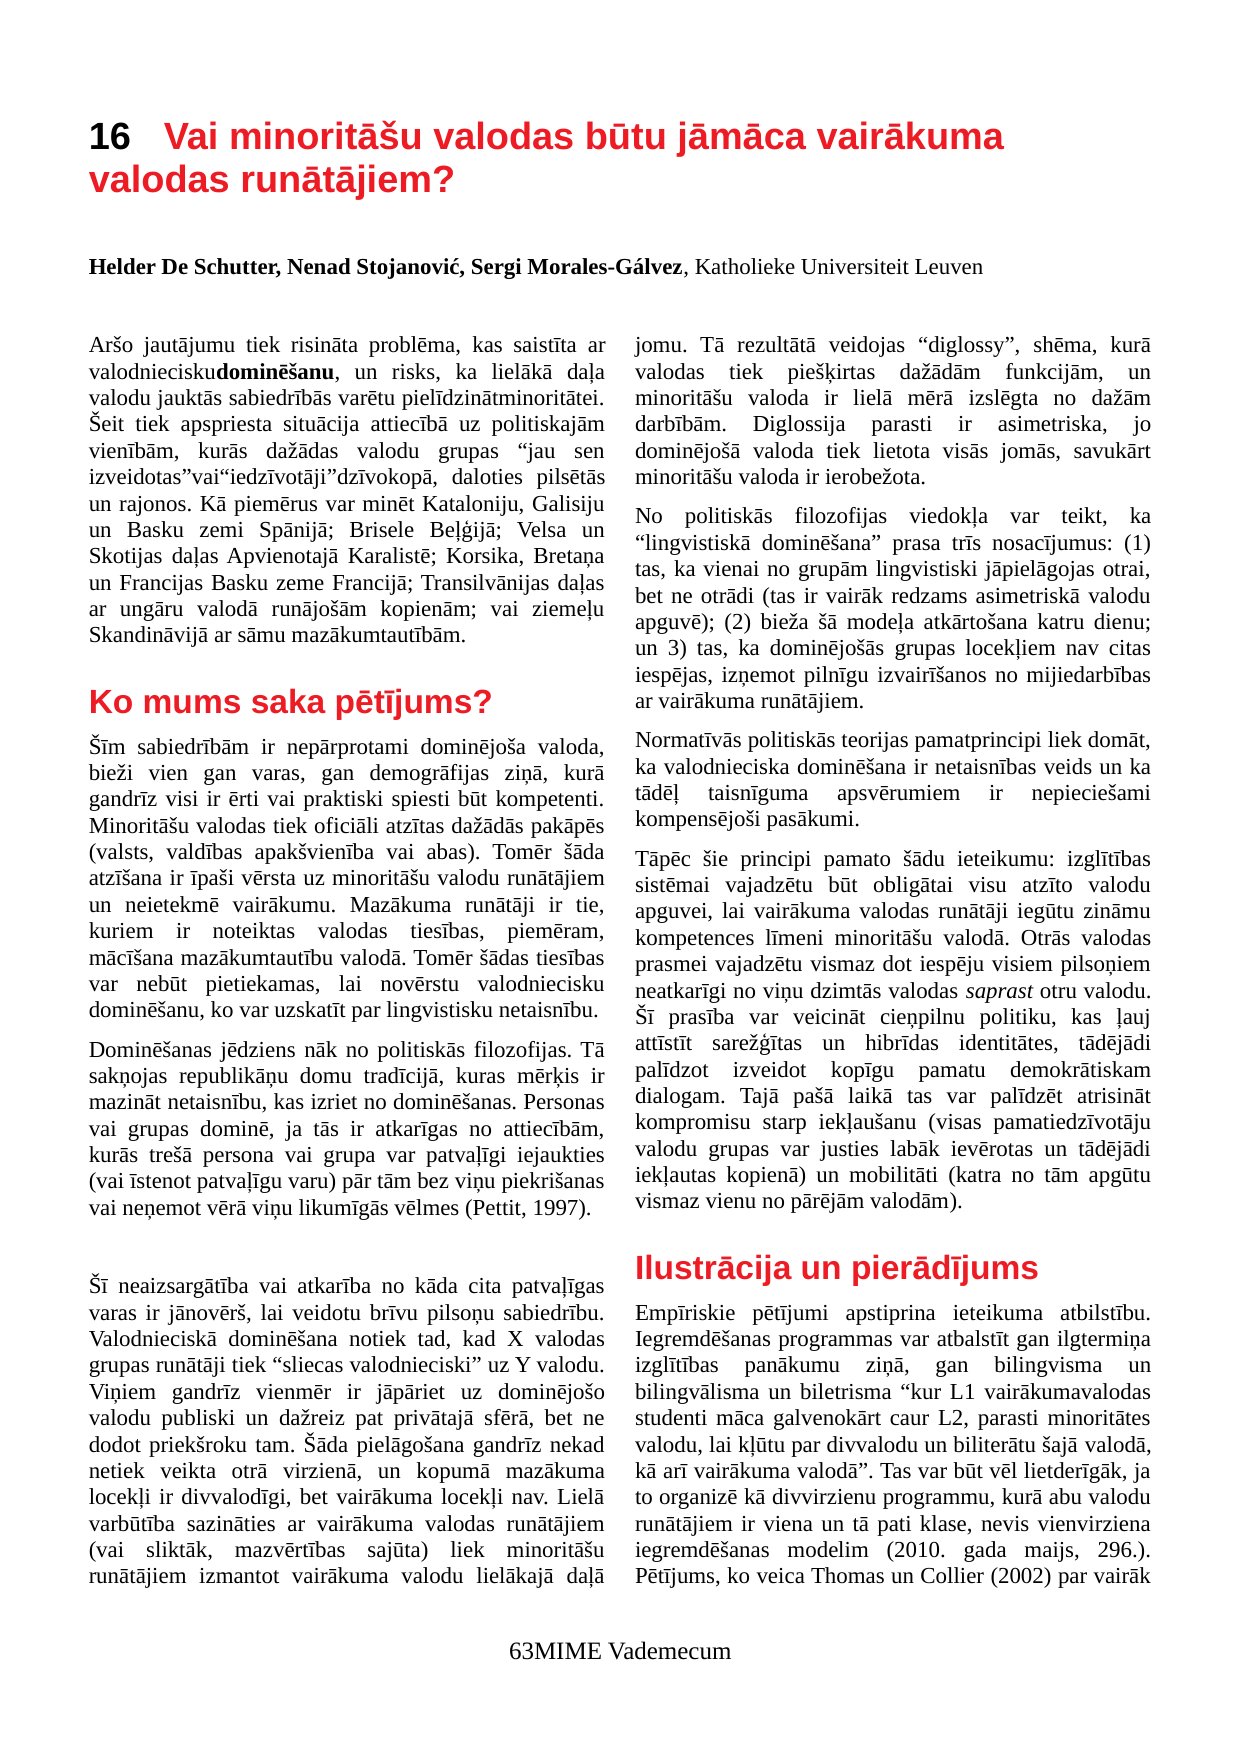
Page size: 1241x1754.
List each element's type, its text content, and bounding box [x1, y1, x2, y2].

text Aršo jautājumu tiek risināta problēma, kas saistīta ar valodnieciskudominēšanu, un risks, ka lielākā daļa valodu jauktās sabiedrībās varētu pielīdzinātminoritātei. Šeit tiek apspriesta situācija attiecībā uz politiskajām vienībām, kurās dažādas valodu grupas “jau sen izveidotas”vai“iedzīvotāji”dzīvokopā, daloties pilsētās un rajonos. Kā piemērus var minēt Kataloniju, Galisiju un Basku zemi Spānijā; Brisele Beļģijā; Velsa un Skotijas daļas Apvienotajā Karalistē; Korsika, Bretaņa un Francijas Basku zeme Francijā; Transilvānijas daļas ar ungāru valodā runājošām kopienām; vai ziemeļu Skandināvijā ar sāmu mazākumtautībām. [88, 331, 605, 648]
text Šīm sabiedrībām ir nepārprotami dominējoša valoda, bieži vien gan varas, gan demogrāfijas ziņā, kurā gandrīz visi ir ērti vai praktiski spiesti būt kompetenti. Minoritāšu valodas tiek oficiāli atzītas dažādās pakāpēs (valsts, valdības apakšvienība vai abas). Tomēr šāda atzīšana ir īpaši vērsta uz minoritāšu valodu runātājiem un neietekmē vairākumu. Mazākuma runātāji ir tie, kuriem ir noteiktas valodas tiesības, piemēram, mācīšana mazākumtautību valodā. Tomēr šādas tiesības var nebūt pietiekamas, lai novērstu valodniecisku dominēšanu, ko var uzskatīt par lingvistisku netaisnību. [88, 733, 605, 1023]
text jomu. Tā rezultātā veidojas “diglossy”, shēma, kurā valodas tiek piešķirtas dažādām funkcijām, un minoritāšu valoda ir lielā mērā izslēgta no dažām darbībām. Diglossija parasti ir asimetriska, jo dominējošā valoda tiek lietota visās jomās, savukārt minoritāšu valoda ir ierobežota. [635, 331, 1152, 489]
subtitle Vai minoritāšu valodas būtu jāmāca vairākuma valodas runātājiem? [88, 113, 1152, 201]
subtitle Ilustrācija un pierādījums [635, 1248, 1152, 1286]
text Dominēšanas jēdziens nāk no politiskās filozofijas. Tā sakņojas republikāņu domu tradīcijā, kuras mērķis ir mazināt netaisnību, kas izriet no dominēšanas. Personas vai grupas dominē, ja tās ir atkarīgas no attiecībām, kurās trešā persona vai grupa var patvaļīgi iejaukties (vai īstenot patvaļīgu varu) pār tām bez viņu piekrišanas vai neņemot vērā viņu likumīgās vēlmes (Pettit, 1997). [88, 1036, 605, 1220]
text No politiskās filozofijas viedokļa var teikt, ka “lingvistiskā dominēšana” prasa trīs nosacījumus: (1) tas, ka vienai no grupām lingvistiski jāpielāgojas otrai, bet ne otrādi (tas ir vairāk redzams asimetriskā valodu apguvē); (2) bieža šā modeļa atkārtošana katru dienu; un 3) tas, ka dominējošās grupas locekļiem nav citas iespējas, izņemot pilnīgu izvairīšanos no mijiedarbības ar vairākuma runātājiem. [635, 503, 1152, 713]
text Šī neaizsargātība vai atkarība no kāda cita patvaļīgas varas ir jānovērš, lai veidotu brīvu pilsoņu sabiedrību. Valodnieciskā dominēšana notiek tad, kad X valodas grupas runātāji tiek “sliecas valodnieciski” uz Y valodu. Viņiem gandrīz vienmēr ir jāpāriet uz dominējošo valodu publiski un dažreiz pat privātajā sfērā, bet ne dodot priekšroku tam. Šāda pielāgošana gandrīz nekad netiek veikta otrā virzienā, un kopumā mazākuma locekļi ir divvalodīgi, bet vairākuma locekļi nav. Lielā varbūtība sazināties ar vairākuma valodas runātājiem (vai sliktāk, mazvērtības sajūta) liek minoritāšu runātājiem izmantot vairākuma valodu lielākajā daļā [88, 1272, 605, 1589]
text Helder De Schutter, Nenad Stojanović, Sergi Morales-Gálvez, Katholieke Universiteit Leuven [88, 253, 1152, 279]
text Normatīvās politiskās teorijas pamatprincipi liek domāt, ka valodnieciska dominēšana ir netaisnības veids un ka tādēļ taisnīguma apsvērumiem ir nepieciešami kompensējoši pasākumi. [635, 726, 1152, 832]
subtitle Ko mums saka pētījums? [88, 682, 605, 720]
text Tāpēc šie principi pamato šādu ieteikumu: izglītības sistēmai vajadzētu būt obligātai visu atzīto valodu apguvei, lai vairākuma valodas runātāji iegūtu zināmu kompetences līmeni minoritāšu valodā. Otrās valodas prasmei vajadzētu vismaz dot iespēju visiem pilsoņiem neatkarīgi no viņu dzimtās valodas saprast otru valodu. Šī prasība var veicināt cieņpilnu politiku, kas ļauj attīstīt sarežģītas un hibrīdas identitātes, tādējādi palīdzot izveidot kopīgu pamatu demokrātiskam dialogam. Tajā pašā laikā tas var palīdzēt atrisināt kompromisu starp iekļaušanu (visas pamatiedzīvotāju valodu grupas var justies labāk ievērotas un tādējādi iekļautas kopienā) un mobilitāti (katra no tām apgūtu vismaz vienu no pārējām valodām). [635, 845, 1152, 1214]
text Empīriskie pētījumi apstiprina ieteikuma atbilstību. Iegremdēšanas programmas var atbalstīt gan ilgtermiņa izglītības panākumu ziņā, gan bilingvisma un bilingvālisma un biletrisma “kur L1 vairākumavalodas studenti māca galvenokārt caur L2, parasti minoritātes valodu, lai kļūtu par divvalodu un biliterātu šajā valodā, kā arī vairākuma valodā”. Tas var būt vēl lietderīgāk, ja to organizē kā divvirzienu programmu, kurā abu valodu runātājiem ir viena un tā pati klase, nevis vienvirziena iegremdēšanas modelim (2010. gada maijs, 296.). Pētījums, ko veica Thomas un Collier (2002) par vairāk [635, 1299, 1152, 1589]
